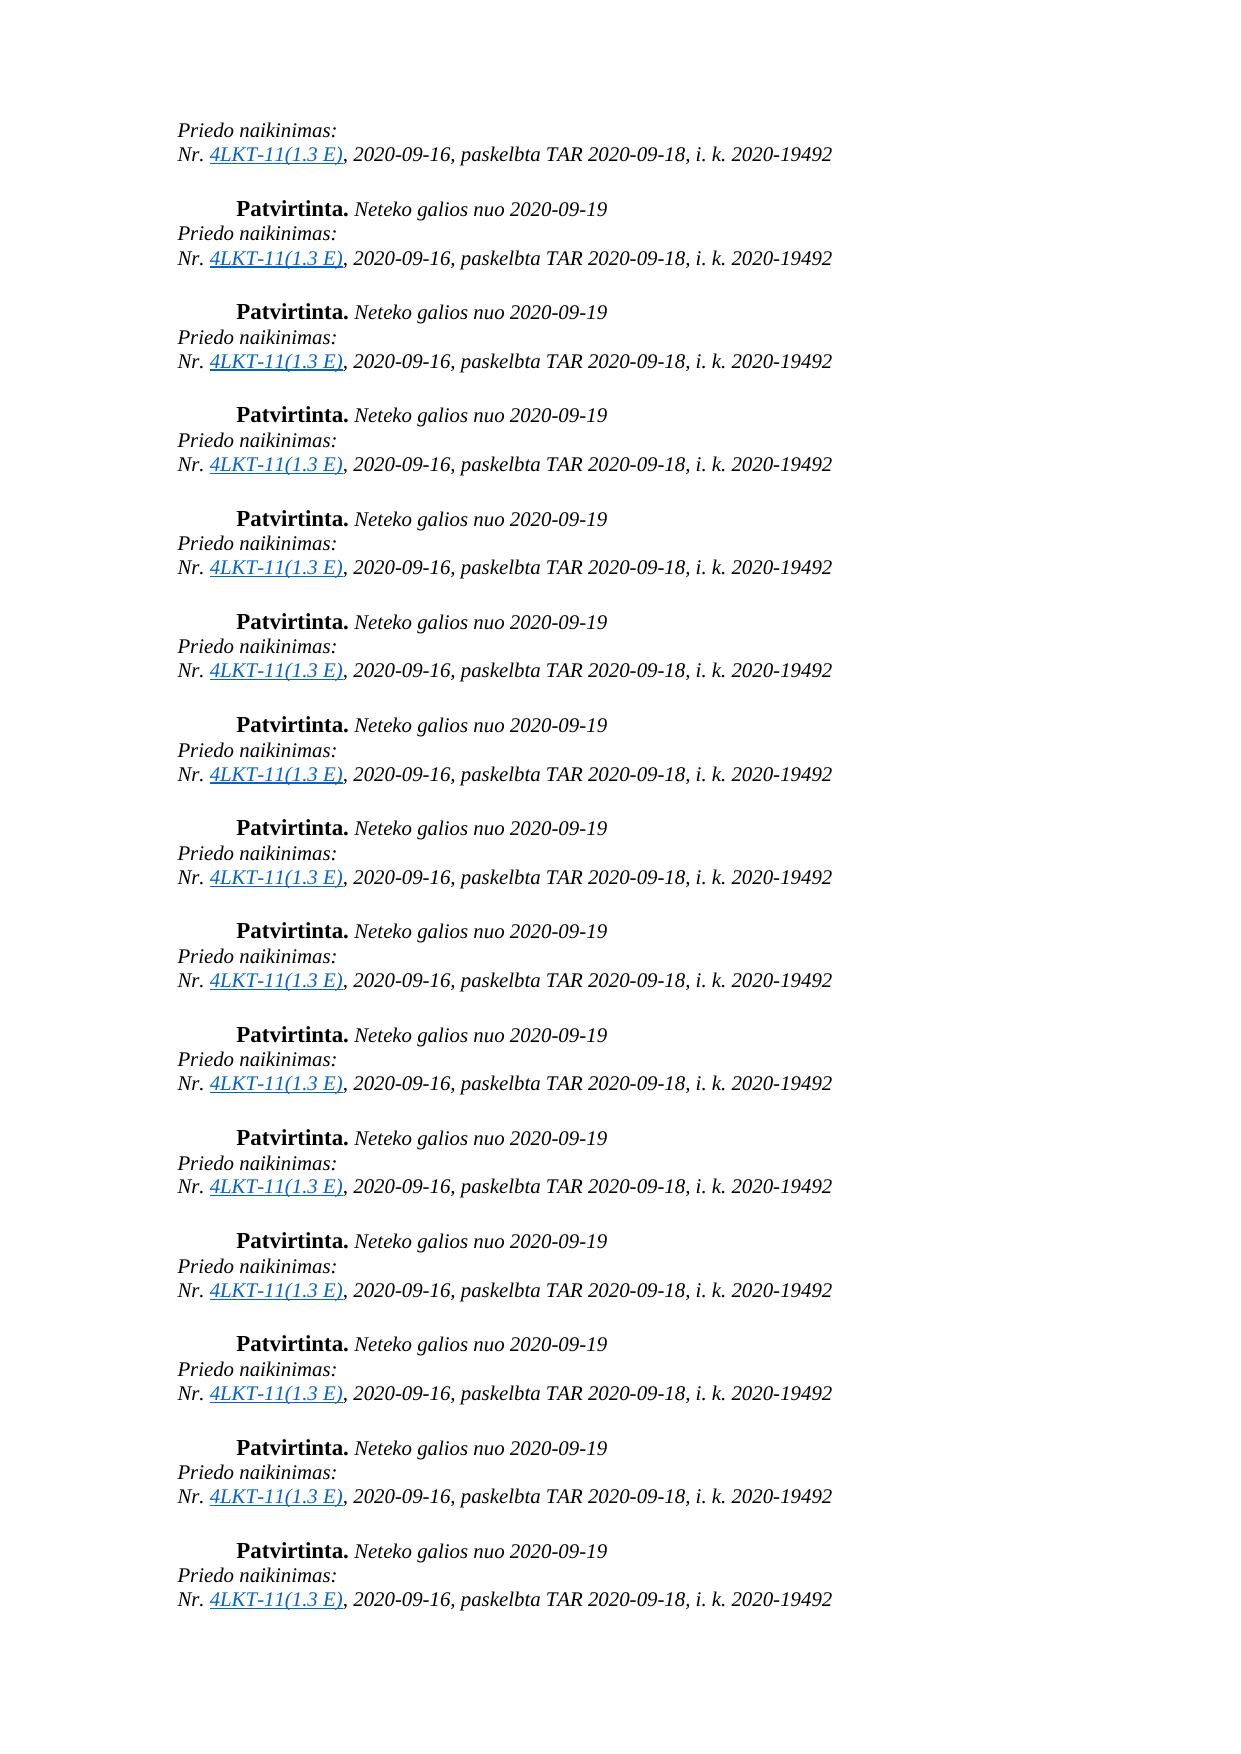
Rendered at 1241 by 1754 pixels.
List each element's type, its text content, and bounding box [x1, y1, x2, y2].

text Nr. 4LKT-11(1.3 E), 2020-09-16, paskelbta TAR 2020-09-18, i. k. 2020-19492 [177, 1071, 1122, 1095]
text Nr. 4LKT-11(1.3 E), 2020-09-16, paskelbta TAR 2020-09-18, i. k. 2020-19492 [177, 865, 1122, 889]
text Patvirtinta. Neteko galios nuo 2020-09-19 [177, 195, 1122, 221]
text Patvirtinta. Neteko galios nuo 2020-09-19 [177, 1227, 1122, 1254]
text Nr. 4LKT-11(1.3 E), 2020-09-16, paskelbta TAR 2020-09-18, i. k. 2020-19492 [177, 555, 1122, 579]
text Priedo naikinimas: [177, 118, 1122, 142]
text Priedo naikinimas: [177, 324, 1122, 349]
text Patvirtinta. Neteko galios nuo 2020-09-19 [177, 298, 1122, 324]
text Patvirtinta. Neteko galios nuo 2020-09-19 [177, 918, 1122, 944]
text Priedo naikinimas: [177, 1357, 1122, 1381]
text Nr. 4LKT-11(1.3 E), 2020-09-16, paskelbta TAR 2020-09-18, i. k. 2020-19492 [177, 452, 1122, 476]
text Priedo naikinimas: [177, 737, 1122, 762]
text Patvirtinta. Neteko galios nuo 2020-09-19 [177, 401, 1122, 428]
text Patvirtinta. Neteko galios nuo 2020-09-19 [177, 608, 1122, 634]
text Nr. 4LKT-11(1.3 E), 2020-09-16, paskelbta TAR 2020-09-18, i. k. 2020-19492 [177, 968, 1122, 992]
text Priedo naikinimas: [177, 531, 1122, 555]
text Priedo naikinimas: [177, 221, 1122, 245]
text Priedo naikinimas: [177, 1047, 1122, 1071]
text Nr. 4LKT-11(1.3 E), 2020-09-16, paskelbta TAR 2020-09-18, i. k. 2020-19492 [177, 1381, 1122, 1405]
text Priedo naikinimas: [177, 1563, 1122, 1587]
text Patvirtinta. Neteko galios nuo 2020-09-19 [177, 1434, 1122, 1460]
text Patvirtinta. Neteko galios nuo 2020-09-19 [177, 1537, 1122, 1563]
text Patvirtinta. Neteko galios nuo 2020-09-19 [177, 814, 1122, 841]
text Nr. 4LKT-11(1.3 E), 2020-09-16, paskelbta TAR 2020-09-18, i. k. 2020-19492 [177, 1174, 1122, 1198]
text Patvirtinta. Neteko galios nuo 2020-09-19 [177, 711, 1122, 737]
text Nr. 4LKT-11(1.3 E), 2020-09-16, paskelbta TAR 2020-09-18, i. k. 2020-19492 [177, 658, 1122, 682]
text Priedo naikinimas: [177, 1150, 1122, 1174]
text Patvirtinta. Neteko galios nuo 2020-09-19 [177, 1124, 1122, 1150]
text Nr. 4LKT-11(1.3 E), 2020-09-16, paskelbta TAR 2020-09-18, i. k. 2020-19492 [177, 142, 1122, 166]
text Priedo naikinimas: [177, 944, 1122, 968]
text Nr. 4LKT-11(1.3 E), 2020-09-16, paskelbta TAR 2020-09-18, i. k. 2020-19492 [177, 1587, 1122, 1611]
text Priedo naikinimas: [177, 428, 1122, 452]
text Priedo naikinimas: [177, 1254, 1122, 1278]
text Priedo naikinimas: [177, 841, 1122, 865]
text Priedo naikinimas: [177, 1460, 1122, 1484]
text Nr. 4LKT-11(1.3 E), 2020-09-16, paskelbta TAR 2020-09-18, i. k. 2020-19492 [177, 349, 1122, 373]
text Nr. 4LKT-11(1.3 E), 2020-09-16, paskelbta TAR 2020-09-18, i. k. 2020-19492 [177, 1484, 1122, 1508]
text Nr. 4LKT-11(1.3 E), 2020-09-16, paskelbta TAR 2020-09-18, i. k. 2020-19492 [177, 245, 1122, 269]
text Patvirtinta. Neteko galios nuo 2020-09-19 [177, 505, 1122, 531]
text Nr. 4LKT-11(1.3 E), 2020-09-16, paskelbta TAR 2020-09-18, i. k. 2020-19492 [177, 1278, 1122, 1302]
text Nr. 4LKT-11(1.3 E), 2020-09-16, paskelbta TAR 2020-09-18, i. k. 2020-19492 [177, 762, 1122, 786]
text Patvirtinta. Neteko galios nuo 2020-09-19 [177, 1331, 1122, 1357]
text Priedo naikinimas: [177, 634, 1122, 658]
text Patvirtinta. Neteko galios nuo 2020-09-19 [177, 1021, 1122, 1047]
